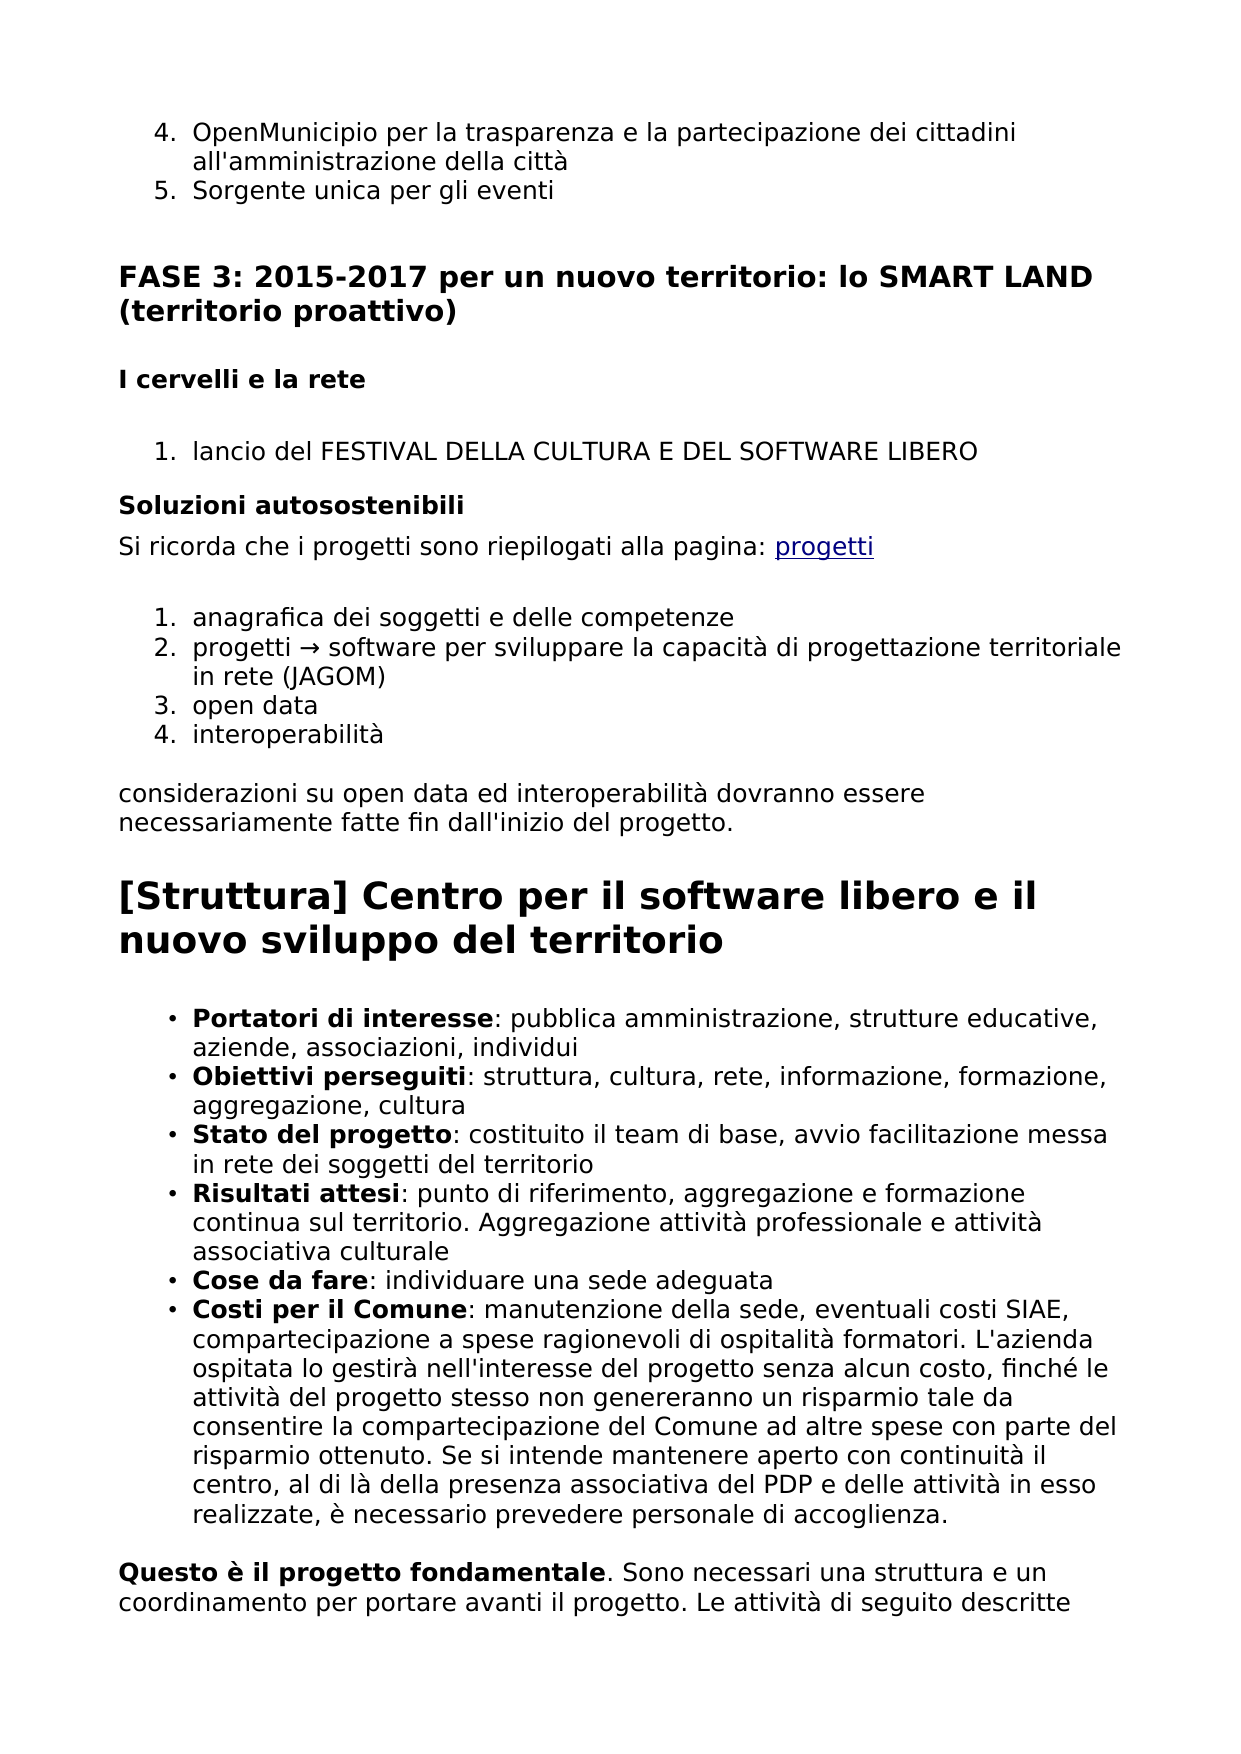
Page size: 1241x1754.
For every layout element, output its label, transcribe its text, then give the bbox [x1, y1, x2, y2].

list anagrafica dei soggetti e delle competenze [177, 604, 1122, 633]
list OpenMunicipio per la trasparenza e la partecipazione dei cittadini all'amministrazione della città [177, 118, 1122, 176]
text considerazioni su open data ed interoperabilità dovranno essere necessariamente fatte fin dall'inizio del progetto. [118, 779, 1122, 837]
list lancio del FESTIVAL DELLA CULTURA E DEL SOFTWARE LIBERO [177, 437, 1122, 466]
list interoperabilità [177, 720, 1122, 749]
list open data [177, 691, 1122, 720]
list Portatori di interesse: pubblica amministrazione, strutture educative, aziende, associazioni, individui [177, 1004, 1122, 1062]
list progetti → software per sviluppare la capacità di progettazione territoriale in rete (JAGOM) [177, 633, 1122, 691]
list Costi per il Comune: manutenzione della sede, eventuali costi SIAE, compartecipazione a spese ragionevoli di ospitalità formatori. L'azienda ospitata lo gestirà nell'interesse del progetto senza alcun costo, finché le attività del progetto stesso non genereranno un risparmio tale da consentire la compartecipazione del Comune ad altre spese con parte del risparmio ottenuto. Se si intende mantenere aperto con continuità il centro, al di là della presenza associativa del PDP e delle attività in esso realizzate, è necessario prevedere personale di accoglienza. [177, 1296, 1122, 1529]
list Obiettivi perseguiti: struttura, cultura, rete, informazione, formazione, aggregazione, cultura [177, 1062, 1122, 1121]
subtitle I cervelli e la rete [118, 366, 1122, 395]
list Cose da fare: individuare una sede adeguata [177, 1267, 1122, 1296]
text Questo è il progetto fondamentale. Sono necessari una struttura e un coordinamento per portare avanti il progetto. Le attività di seguito descritte [118, 1558, 1122, 1617]
subtitle [Struttura] Centro per il software libero e il nuovo sviluppo del territorio [118, 875, 1122, 962]
subtitle Soluzioni autosostenibili [118, 491, 1122, 520]
list Stato del progetto: costituito il team di base, avvio facilitazione messa in rete dei soggetti del territorio [177, 1121, 1122, 1179]
list Sorgente unica per gli eventi [177, 176, 1122, 206]
subtitle FASE 3: 2015-2017 per un nuovo territorio: lo SMART LAND (territorio proattivo) [118, 260, 1122, 328]
text Si ricorda che i progetti sono riepilogati alla pagina: progetti [118, 532, 1122, 562]
list Risultati attesi: punto di riferimento, aggregazione e formazione continua sul territorio. Aggregazione attività professionale e attività associativa culturale [177, 1179, 1122, 1267]
